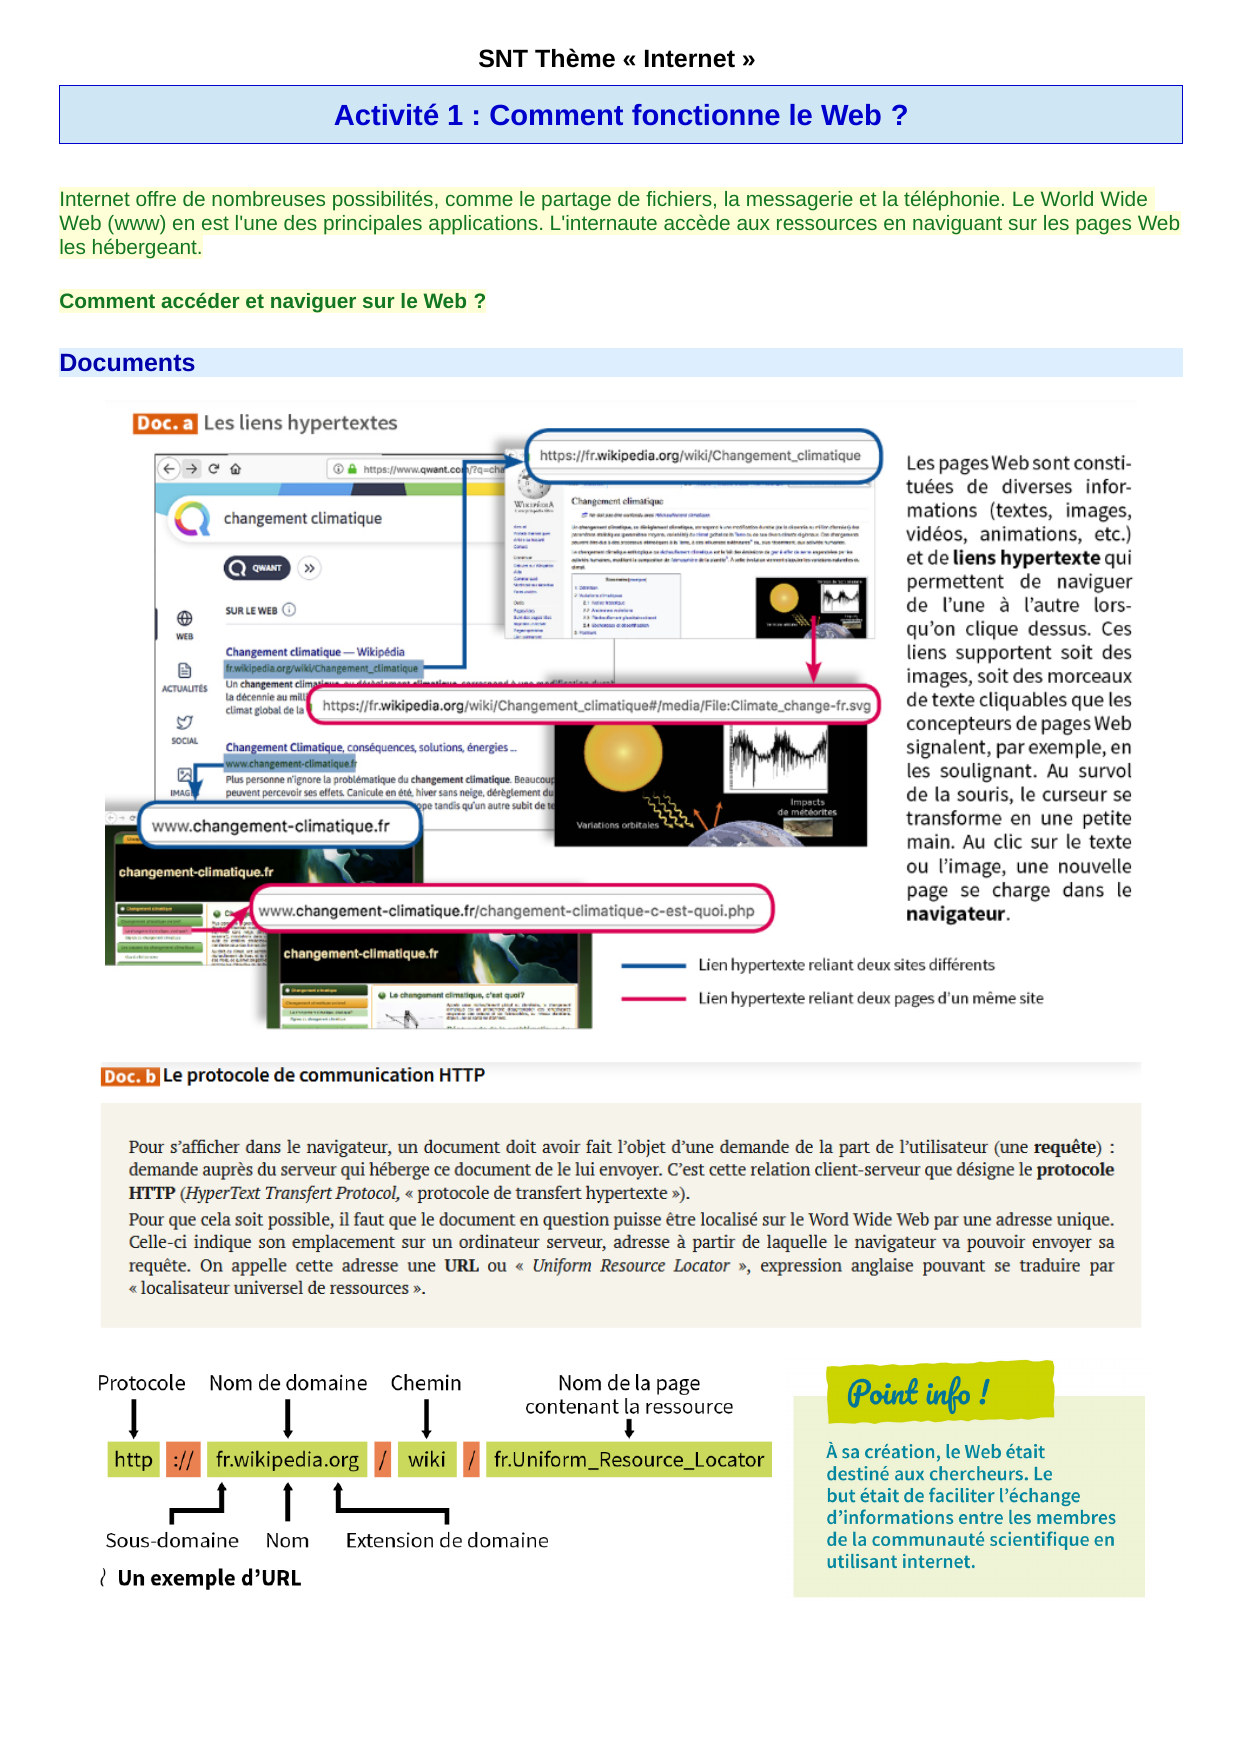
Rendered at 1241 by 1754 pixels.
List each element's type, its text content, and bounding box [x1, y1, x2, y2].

text Activité 1 : Comment fonctionne le Web ? [60, 86, 1182, 143]
picture [92, 1366, 778, 1602]
picture [783, 1359, 1151, 1602]
picture [100, 1057, 1142, 1342]
text Comment accéder et naviguer sur le Web ? [59, 289, 1183, 313]
text Internet offre de nombreuses possibilités, comme le partage de fichiers, la messagerie et la téléphonie. Le World Wide Web (www) en est l'une des principales applications. L'internaute accède aux ressources en naviguant sur les pages Web les hébergeant. [59, 187, 1183, 259]
text SNT Thème « Internet » [59, 40, 1183, 73]
picture [105, 400, 1137, 1040]
text Documents [59, 348, 1183, 377]
